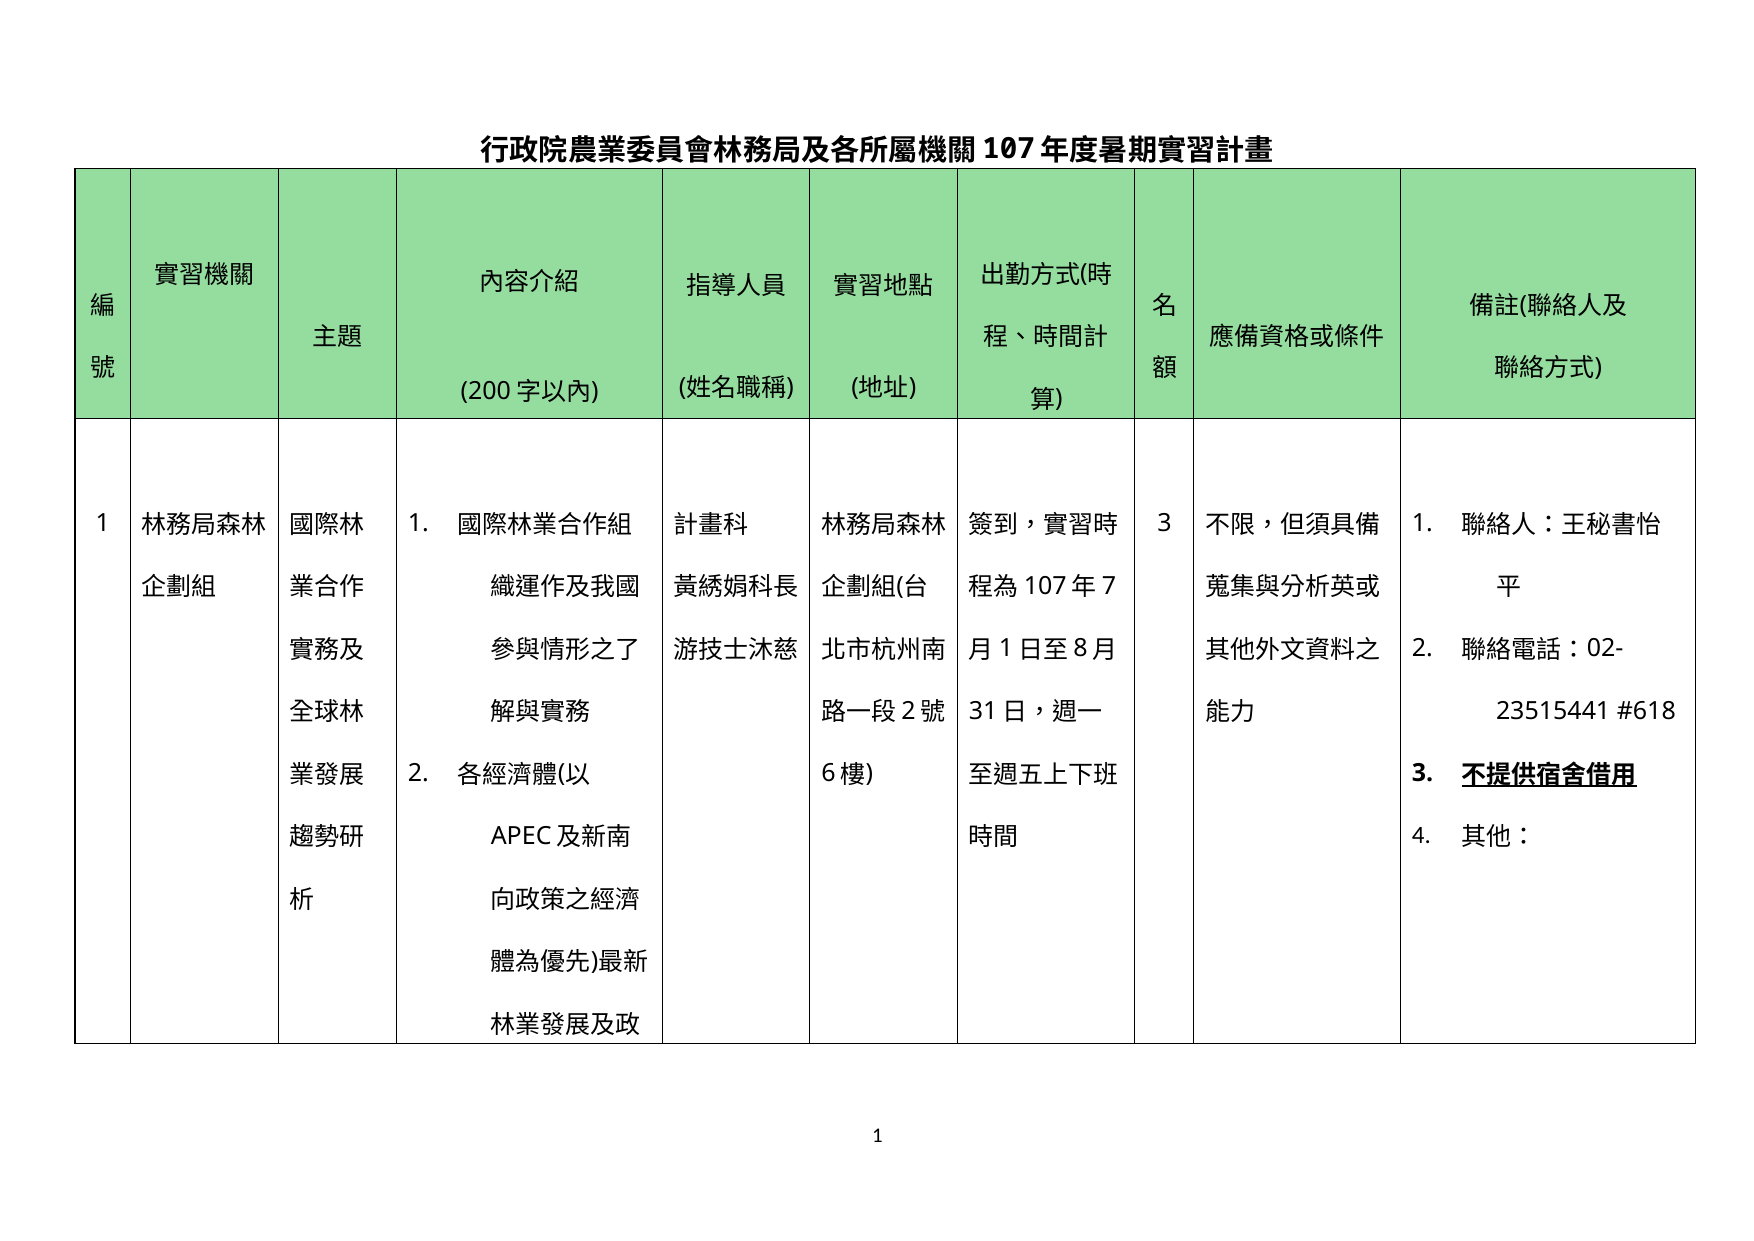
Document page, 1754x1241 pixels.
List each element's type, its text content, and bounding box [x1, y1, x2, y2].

table_cell 國際林業合作實務及全球林業發展趨勢研析 [279, 419, 396, 1043]
table_header 內容介紹 (200字以內) [397, 169, 662, 418]
table_header 備註(聯絡人及 聯絡方式) [1401, 169, 1695, 418]
table_cell 1 [76, 419, 130, 1043]
table_header 出勤方式(時程、時間計算) [958, 169, 1134, 418]
table_header 應備資格或條件 [1194, 169, 1400, 418]
table_header 編號 [76, 169, 130, 418]
table_header 實習地點 (地址) [810, 169, 957, 418]
table_cell 不限，但須具備蒐集與分析英或其他外文資料之能力 [1194, 419, 1400, 1043]
text 行政院農業委員會林務局及各所屬機關107年度暑期實習計畫 [75, 106, 1679, 168]
table_cell 林務局森林企劃組(台北市杭州南路一段2號6樓) [810, 419, 957, 1043]
table_cell 聯絡人：王秘書怡平 聯絡電話：02-23515441 #618 不提供宿舍借用 其他： [1401, 419, 1695, 1043]
table_cell 林務局森林企劃組 [131, 419, 278, 1043]
table_header 主題 [279, 169, 396, 418]
table_header 指導人員 (姓名職稱) [663, 169, 809, 418]
table_cell 計畫科 黃綉娟科長 游技士沐慈 [663, 419, 809, 1043]
table_cell 國際林業合作組織運作及我國參與情形之了解與實務 各經濟體(以APEC及新南向政策之經濟體為優先)最新林業發展及政 [397, 419, 662, 1043]
table_cell 3 [1135, 419, 1193, 1043]
table_header 名額 [1135, 169, 1193, 418]
table_cell 簽到，實習時程為107年7月1日至8月31日，週一至週五上下班時間 [958, 419, 1134, 1043]
table_header 實習機關 [131, 169, 278, 418]
